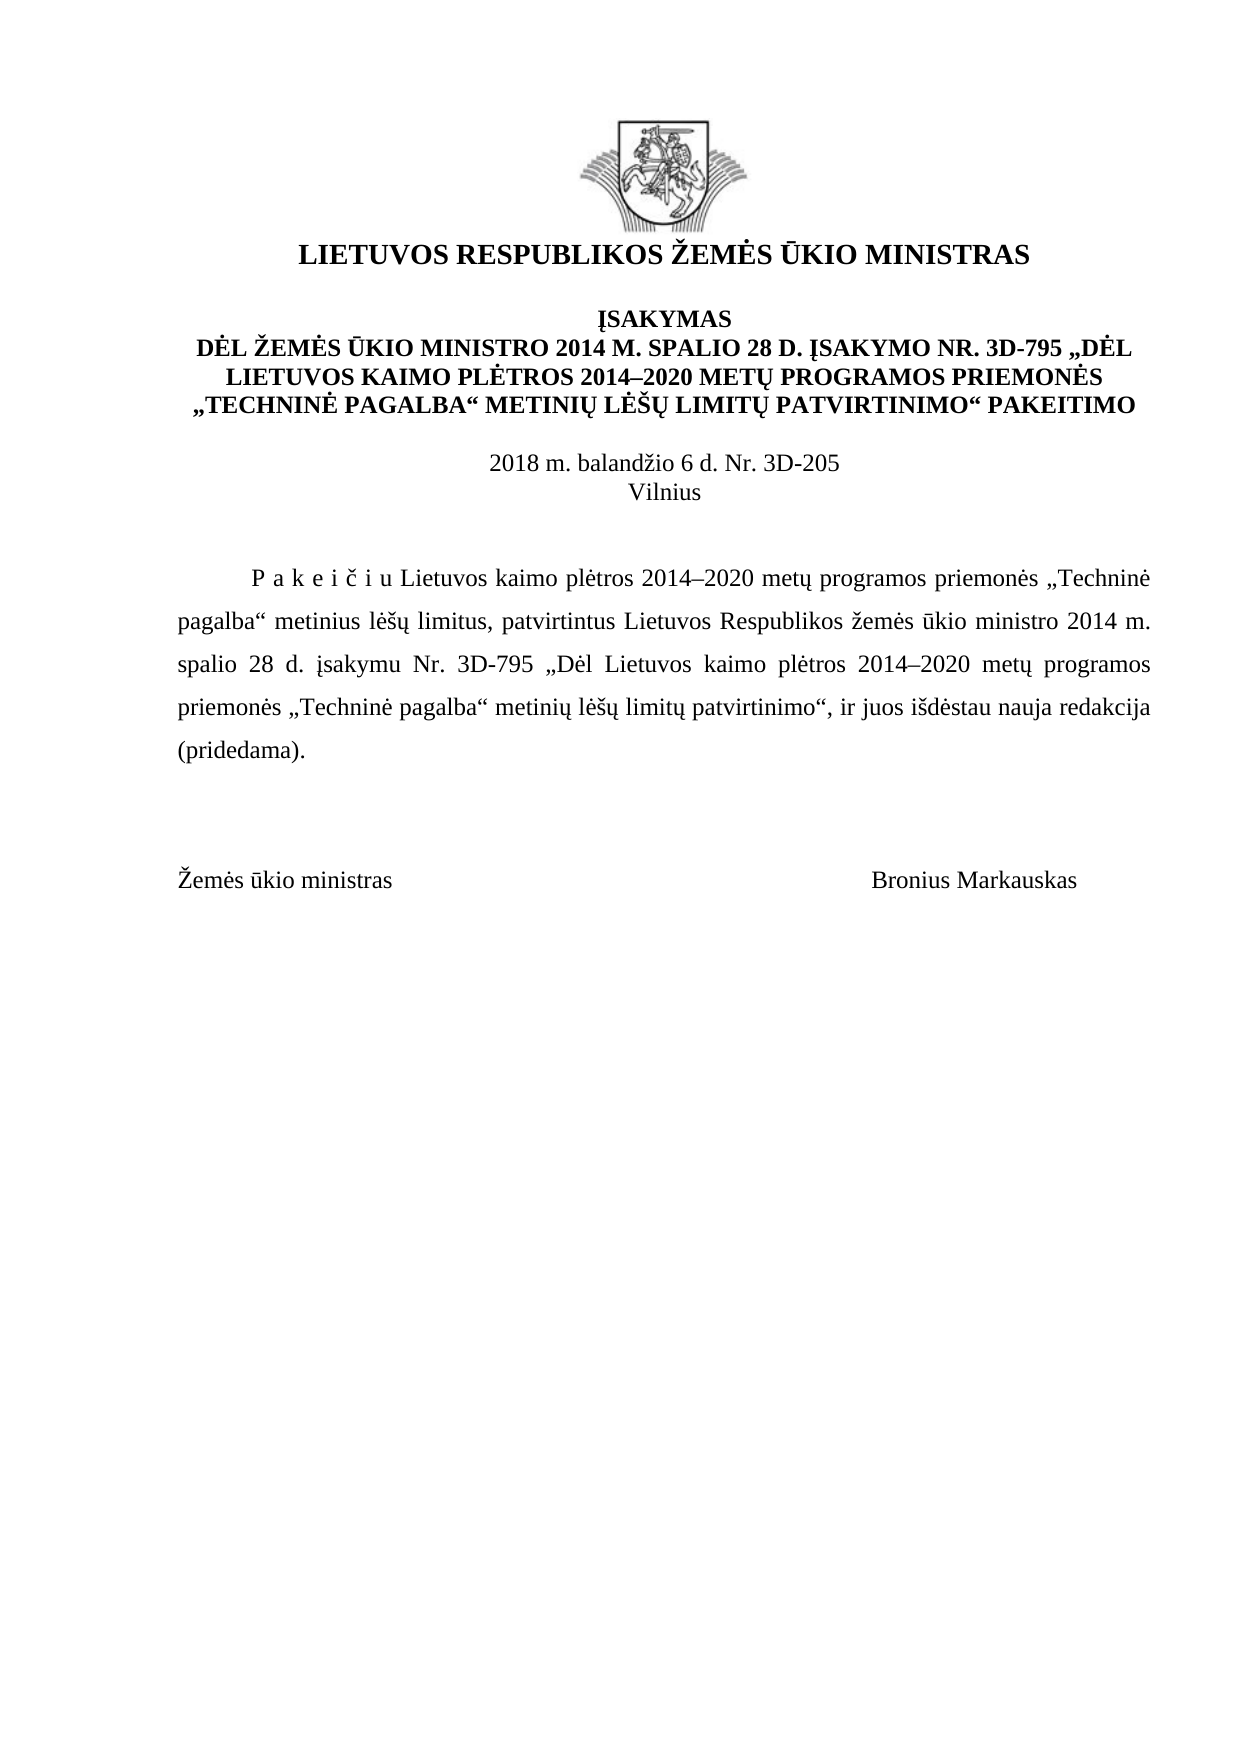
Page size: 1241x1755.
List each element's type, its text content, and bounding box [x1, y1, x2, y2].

text Vilnius [177, 477, 1152, 505]
text DĖL ŽEMĖS ŪKIO MINISTRO 2014 M. SPALIO 28 D. ĮSAKYMO NR. 3D-795 „DĖL LIETUVOS KAIMO PLĖTROS 2014–2020 METŲ PROGRAMOS PRIEMONĖS „TECHNINĖ PAGALBA“ METINIŲ LĖŠŲ LIMITŲ PATVIRTINIMO“ PAKEITIMO [177, 333, 1152, 419]
text P a k e i č i u Lietuvos kaimo plėtros 2014–2020 metų programos priemonės „Techninė pagalba“ metinius lėšų limitus, patvirtintus Lietuvos Respublikos žemės ūkio ministro 2014 m. spalio 28 d. įsakymu Nr. 3D-795 „Dėl Lietuvos kaimo plėtros 2014–2020 metų programos priemonės „Techninė pagalba“ metinių lėšų limitų patvirtinimo“, ir juos išdėstau nauja redakcija (pridedama). [177, 563, 1152, 764]
text LIETUVOS RESPUBLIKOS ŽEMĖS ŪKIO MINISTRAS [177, 237, 1152, 271]
text 2018 m. balandžio 6 d. Nr. 3D-205 [177, 448, 1152, 477]
text Žemės ūkio ministras Bronius Markauskas [177, 865, 1152, 893]
text ĮSAKYMAS [177, 304, 1152, 333]
